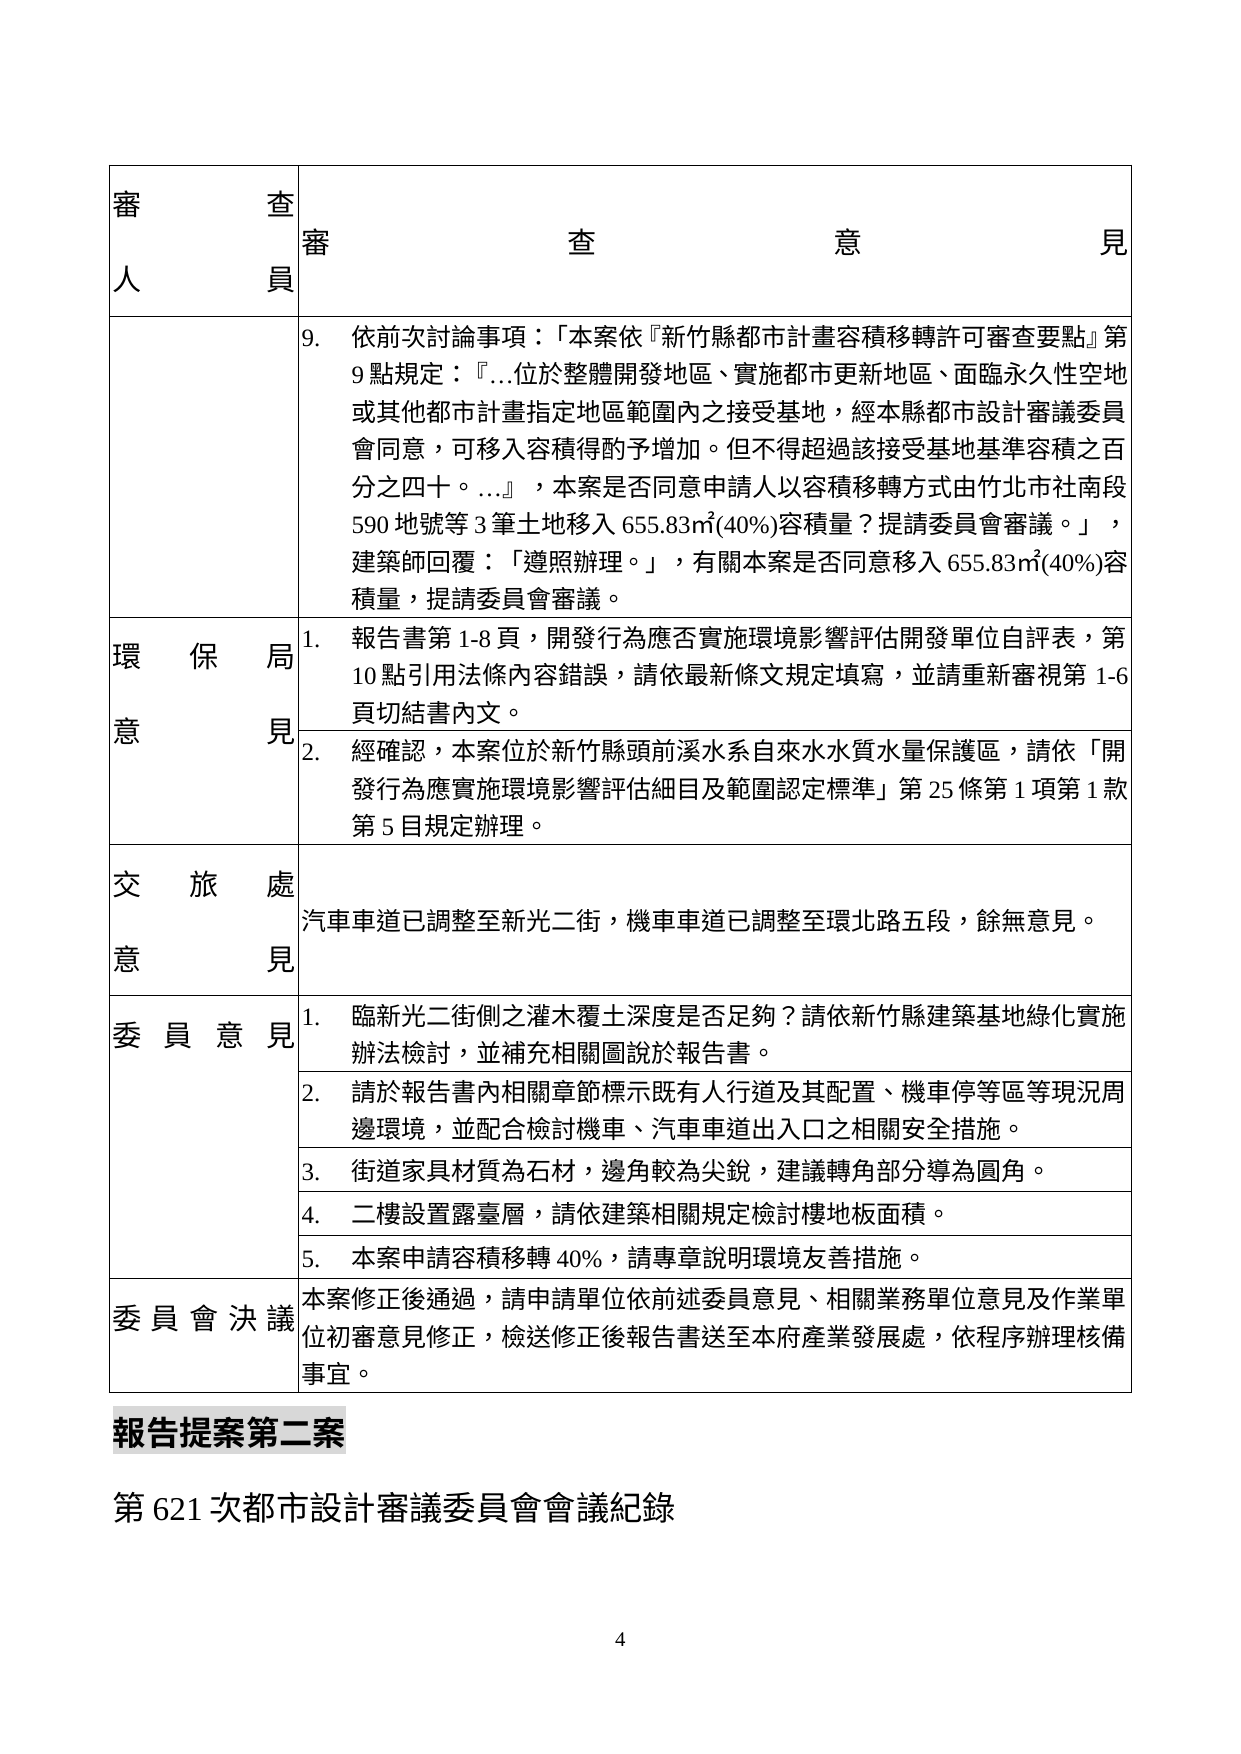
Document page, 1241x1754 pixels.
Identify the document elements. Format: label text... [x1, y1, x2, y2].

table_cell 環保局 意見 [110, 618, 298, 844]
table_cell 委員會決議 [110, 1279, 298, 1392]
table_header 審查 人員 [110, 166, 298, 316]
table_cell 經確認，本案位於新竹縣頭前溪水系自來水水質水量保護區，請依「開發行為應實施環境影響評估細目及範圍認定標準」第25條第1項第1款第5目規定辦理。 [299, 731, 1131, 844]
table_cell 委員意見 [110, 996, 298, 1278]
table_cell 本案修正後通過，請申請單位依前述委員意見、相關業務單位意見及作業單位初審意見修正，檢送修正後報告書送至本府產業發展處，依程序辦理核備事宜。 [299, 1279, 1131, 1392]
table_header 審查意見 [299, 166, 1131, 316]
table_cell 本案申請容積移轉40%，請專章說明環境友善措施。 [299, 1236, 1131, 1278]
table_cell 交旅處 意見 [110, 845, 298, 995]
text 第621次都市設計審議委員會會議紀錄 [112, 1468, 1128, 1543]
table_cell 請於報告書內相關章節標示既有人行道及其配置、機車停等區等現況周邊環境，並配合檢討機車、汽車車道出入口之相關安全措施。 [299, 1072, 1131, 1147]
table_cell 二樓設置露臺層，請依建築相關規定檢討樓地板面積。 [299, 1192, 1131, 1234]
table_cell 臨新光二街側之灌木覆土深度是否足夠？請依新竹縣建築基地綠化實施辦法檢討，並補充相關圖說於報告書。 [299, 996, 1131, 1071]
table_cell [110, 317, 298, 617]
table_cell 街道家具材質為石材，邊角較為尖銳，建議轉角部分導為圓角。 [299, 1148, 1131, 1191]
text 報告提案第二案 [112, 1393, 1128, 1468]
table_cell 汽車車道已調整至新光二街，機車車道已調整至環北路五段，餘無意見。 [299, 845, 1131, 995]
table_cell 依前次討論事項：「本案依『新竹縣都市計畫容積移轉許可審查要點』第9點規定：『…位於整體開發地區、實施都市更新地區、面臨永久性空地或其他都市計畫指定地區範圍內之接受基地，經本縣都市設計審議委員會同意，可移入容積得酌予增加。但不得超過該接受基地基準容積之百分之四十。…』，本案是否同意申請人以容積移轉方式由竹北市社南段590地號等3筆土地移入655.83㎡(40%)容積量？提請委員會審議。」，建築師回覆：「遵照辦理。」，有關本案是否同意移入655.83㎡(40%)容積量，提請委員會審議。 [299, 317, 1131, 617]
table_cell 報告書第1-8頁，開發行為應否實施環境影響評估開發單位自評表，第10點引用法條內容錯誤，請依最新條文規定填寫，並請重新審視第1-6頁切結書內文。 [299, 618, 1131, 730]
